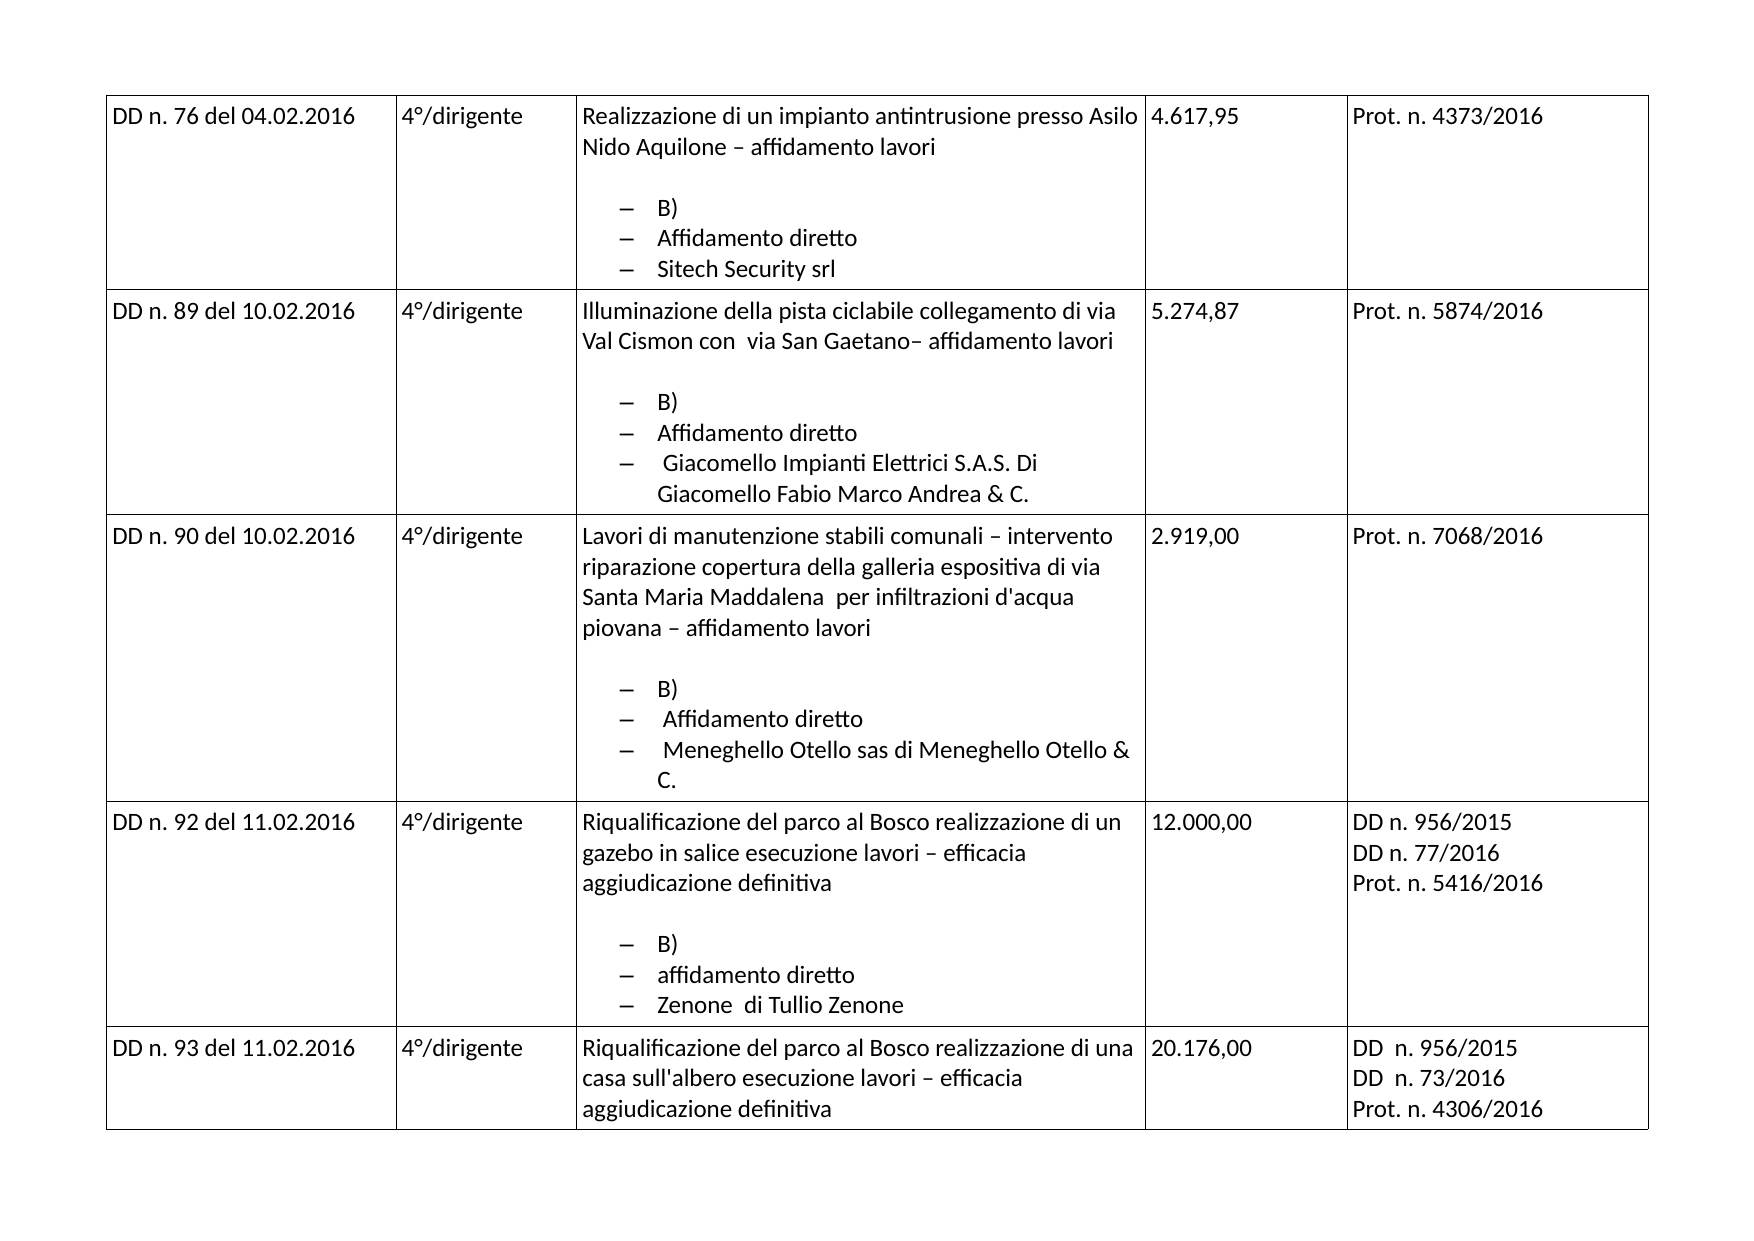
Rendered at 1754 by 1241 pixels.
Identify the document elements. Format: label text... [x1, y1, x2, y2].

table_cell 4.617,95 [1146, 96, 1347, 289]
table_cell DD n. 92 del 11.02.2016 [107, 802, 396, 1026]
table_cell 4°/dirigente [397, 802, 576, 1026]
table_cell DD n. 956/2015 DD n. 73/2016 Prot. n. 4306/2016 [1348, 1027, 1648, 1129]
table_cell DD n. 89 del 10.02.2016 [107, 290, 396, 514]
table_cell DD n. 956/2015 DD n. 77/2016 Prot. n. 5416/2016 [1348, 802, 1648, 1026]
table_cell Riqualificazione del parco al Bosco realizzazione di una casa sull'albero esecuzione lavori – efficacia aggiudicazione definitiva B) Affidamento diretto Sull'Albero Srl. [577, 1027, 1145, 1129]
table_cell 12.000,00 [1146, 802, 1347, 1026]
table_cell 4°/dirigente [397, 515, 576, 801]
table_cell Riqualificazione del parco al Bosco realizzazione di un gazebo in salice esecuzione lavori – efficacia aggiudicazione definitiva B) affidamento diretto Zenone di Tullio Zenone [577, 802, 1145, 1026]
table_cell Prot. n. 4373/2016 [1348, 96, 1648, 289]
table_cell 20.176,00 [1146, 1027, 1347, 1129]
table_cell 4°/dirigente [397, 290, 576, 514]
table_cell Illuminazione della pista ciclabile collegamento di via Val Cismon con via San Gaetano– affidamento lavori B) Affidamento diretto Giacomello Impianti Elettrici S.A.S. Di Giacomello Fabio Marco Andrea & C. [577, 290, 1145, 514]
table_cell 4°/dirigente [397, 1027, 576, 1129]
table_cell Prot. n. 7068/2016 [1348, 515, 1648, 801]
table_cell Lavori di manutenzione stabili comunali – intervento riparazione copertura della galleria espositiva di via Santa Maria Maddalena per infiltrazioni d'acqua piovana – affidamento lavori B) Affidamento diretto Meneghello Otello sas di Meneghello Otello & C. [577, 515, 1145, 801]
table_cell Prot. n. 5874/2016 [1348, 290, 1648, 514]
table_cell 2.919,00 [1146, 515, 1347, 801]
table_cell Realizzazione di un impianto antintrusione presso Asilo Nido Aquilone – affidamento lavori B) Affidamento diretto Sitech Security srl [577, 96, 1145, 289]
table_cell 5.274,87 [1146, 290, 1347, 514]
table_cell DD n. 90 del 10.02.2016 [107, 515, 396, 801]
table_cell DD n. 76 del 04.02.2016 [107, 96, 396, 289]
table_cell 4°/dirigente [397, 96, 576, 289]
table_cell DD n. 93 del 11.02.2016 [107, 1027, 396, 1129]
